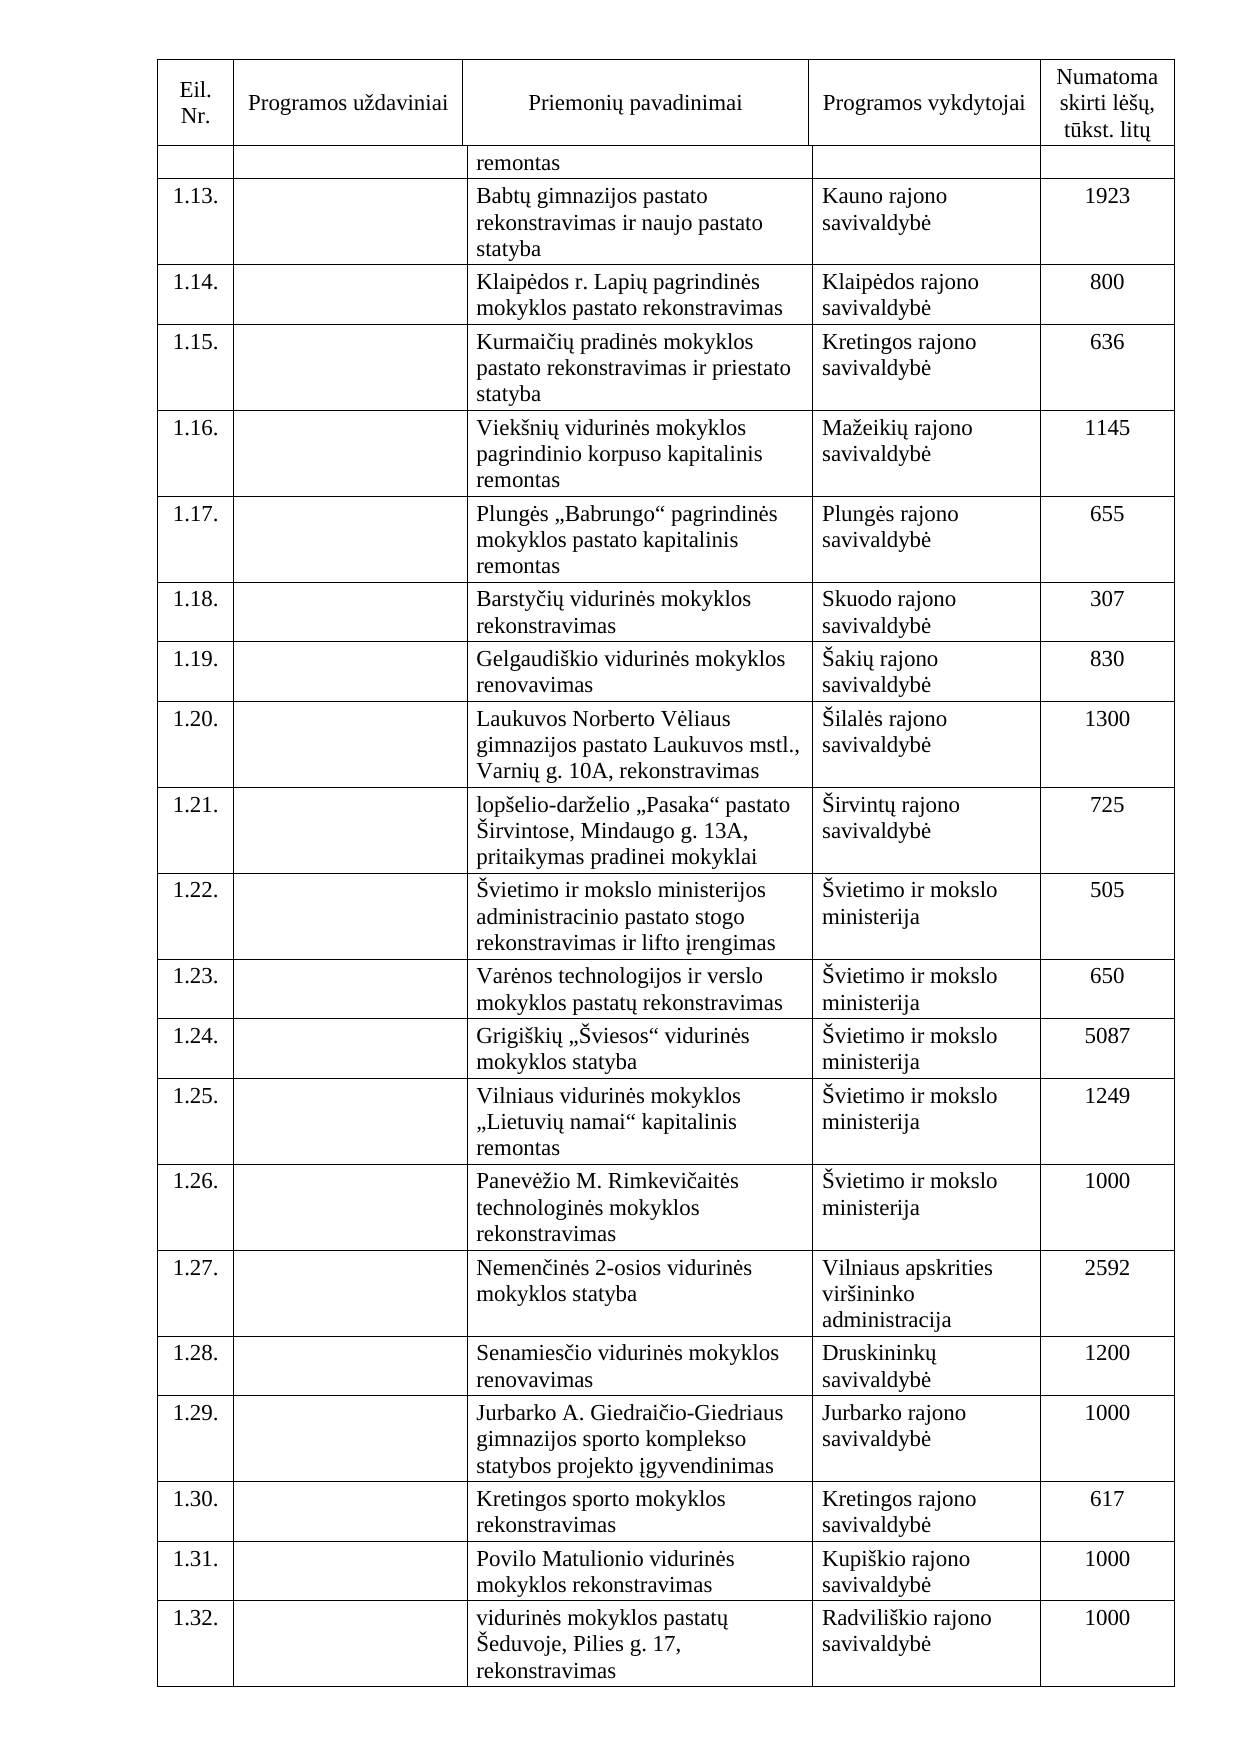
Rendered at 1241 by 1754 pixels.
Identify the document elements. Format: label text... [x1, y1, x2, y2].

table_cell 1.16. [158, 411, 233, 496]
table_cell [234, 1482, 467, 1541]
table_cell 1000 [1041, 1396, 1174, 1481]
table_cell 2592 [1041, 1251, 1174, 1336]
table_cell 1.22. [158, 874, 233, 958]
table_cell 1.15. [158, 325, 233, 410]
table_header Priemonių pavadinimai [463, 60, 808, 145]
table_cell Švietimo ir mokslo ministerijos administracinio pastato stogo rekonstravimas ir lifto įrengimas [468, 874, 812, 958]
table_cell 636 [1041, 325, 1174, 410]
table_cell [234, 1396, 467, 1481]
table_cell [234, 265, 467, 324]
table_cell 1200 [1041, 1337, 1174, 1395]
table_cell [234, 583, 467, 641]
table_cell Kretingos rajono savivaldybė [813, 325, 1040, 410]
table_cell Plungės rajono savivaldybė [813, 497, 1040, 582]
table_cell [234, 325, 467, 410]
table_cell 1.23. [158, 960, 233, 1018]
table_cell Švietimo ir mokslo ministerija [813, 1165, 1040, 1249]
table_cell [234, 1165, 467, 1249]
table_cell 1.27. [158, 1251, 233, 1336]
table_cell 5087 [1041, 1019, 1174, 1078]
table_cell Klaipėdos rajono savivaldybė [813, 265, 1040, 324]
table_cell 1.21. [158, 788, 233, 873]
table_cell Druskininkų savivaldybė [813, 1337, 1040, 1395]
table_cell Jurbarko A. Giedraičio-Giedriaus gimnazijos sporto komplekso statybos projekto įgyvendinimas [468, 1396, 812, 1481]
table_cell [234, 1542, 467, 1600]
table_cell [1041, 146, 1174, 178]
table_cell Kauno rajono savivaldybė [813, 179, 1040, 264]
table_cell 1.19. [158, 642, 233, 701]
table_cell 617 [1041, 1482, 1174, 1541]
table_cell 1.32. [158, 1601, 233, 1686]
table_cell Vilniaus apskrities viršininko administracija [813, 1251, 1040, 1336]
table_cell 1.18. [158, 583, 233, 641]
table_cell Jurbarko rajono savivaldybė [813, 1396, 1040, 1481]
table_cell Kurmaičių pradinės mokyklos pastato rekonstravimas ir priestato statyba [468, 325, 812, 410]
table_cell [234, 1251, 467, 1336]
table_cell Šakių rajono savivaldybė [813, 642, 1040, 701]
table_header Programos uždaviniai [234, 60, 462, 145]
table_cell Laukuvos Norberto Vėliaus gimnazijos pastato Laukuvos mstl., Varnių g. 10A, rekonstravimas [468, 702, 812, 787]
table_cell 1.14. [158, 265, 233, 324]
table_cell Kupiškio rajono savivaldybė [813, 1542, 1040, 1600]
table_cell 830 [1041, 642, 1174, 701]
table_cell Kretingos rajono savivaldybė [813, 1482, 1040, 1541]
table_cell Vilniaus vidurinės mokyklos „Lietuvių namai“ kapitalinis remontas [468, 1079, 812, 1164]
table_cell [234, 788, 467, 873]
table_cell Povilo Matulionio vidurinės mokyklos rekonstravimas [468, 1542, 812, 1600]
table_cell 505 [1041, 874, 1174, 958]
table_cell Šilalės rajono savivaldybė [813, 702, 1040, 787]
table_cell [234, 642, 467, 701]
table_cell remontas [468, 146, 812, 178]
table_cell Švietimo ir mokslo ministerija [813, 1019, 1040, 1078]
table_cell Gelgaudiškio vidurinės mokyklos renovavimas [468, 642, 812, 701]
table_cell Klaipėdos r. Lapių pagrindinės mokyklos pastato rekonstravimas [468, 265, 812, 324]
table_cell 1249 [1041, 1079, 1174, 1164]
table_header Programos vykdytojai [809, 60, 1040, 145]
table_cell Grigiškių „Šviesos“ vidurinės mokyklos statyba [468, 1019, 812, 1078]
table_cell 1.17. [158, 497, 233, 582]
table_cell Viekšnių vidurinės mokyklos pagrindinio korpuso kapitalinis remontas [468, 411, 812, 496]
table_cell [234, 1601, 467, 1686]
table_cell 655 [1041, 497, 1174, 582]
table_cell Plungės „Babrungo“ pagrindinės mokyklos pastato kapitalinis remontas [468, 497, 812, 582]
table_cell [234, 497, 467, 582]
table_cell 1.13. [158, 179, 233, 264]
table_cell Varėnos technologijos ir verslo mokyklos pastatų rekonstravimas [468, 960, 812, 1018]
table_cell Senamiesčio vidurinės mokyklos renovavimas [468, 1337, 812, 1395]
table_cell 1.30. [158, 1482, 233, 1541]
table_cell [234, 960, 467, 1018]
table_cell [234, 146, 467, 178]
table_cell Švietimo ir mokslo ministerija [813, 1079, 1040, 1164]
table_cell 725 [1041, 788, 1174, 873]
table_cell Nemenčinės 2-osios vidurinės mokyklos statyba [468, 1251, 812, 1336]
table_cell 1.29. [158, 1396, 233, 1481]
table_header Numatoma skirti lėšų, tūkst. litų [1041, 60, 1174, 145]
table_cell Mažeikių rajono savivaldybė [813, 411, 1040, 496]
table_cell 800 [1041, 265, 1174, 324]
table_cell [234, 1337, 467, 1395]
table_cell [158, 146, 233, 178]
table_cell Skuodo rajono savivaldybė [813, 583, 1040, 641]
table_cell Švietimo ir mokslo ministerija [813, 960, 1040, 1018]
table_cell [234, 179, 467, 264]
table_cell Babtų gimnazijos pastato rekonstravimas ir naujo pastato statyba [468, 179, 812, 264]
table_cell 1.31. [158, 1542, 233, 1600]
table_cell Švietimo ir mokslo ministerija [813, 874, 1040, 958]
table_cell 1.20. [158, 702, 233, 787]
table_cell [813, 146, 1040, 178]
table_cell 1.28. [158, 1337, 233, 1395]
table_cell 1000 [1041, 1542, 1174, 1600]
table_cell 1.26. [158, 1165, 233, 1249]
table_cell Radviliškio rajono savivaldybė [813, 1601, 1040, 1686]
table_cell Širvintų rajono savivaldybė [813, 788, 1040, 873]
table_cell Barstyčių vidurinės mokyklos rekonstravimas [468, 583, 812, 641]
table_cell [234, 874, 467, 958]
table_cell vidurinės mokyklos pastatų Šeduvoje, Pilies g. 17, rekonstravimas [468, 1601, 812, 1686]
table_cell lopšelio-darželio „Pasaka“ pastato Širvintose, Mindaugo g. 13A, pritaikymas pradinei mokyklai [468, 788, 812, 873]
table_cell 650 [1041, 960, 1174, 1018]
table_cell [234, 1079, 467, 1164]
table_cell 1.24. [158, 1019, 233, 1078]
table_cell 1923 [1041, 179, 1174, 264]
table_cell 1000 [1041, 1165, 1174, 1249]
table_cell 1145 [1041, 411, 1174, 496]
table_cell [234, 702, 467, 787]
table_cell 1.25. [158, 1079, 233, 1164]
table_cell 307 [1041, 583, 1174, 641]
table_cell [234, 411, 467, 496]
table_cell 1000 [1041, 1601, 1174, 1686]
table_cell Kretingos sporto mokyklos rekonstravimas [468, 1482, 812, 1541]
table_cell Panevėžio M. Rimkevičaitės technologinės mokyklos rekonstravimas [468, 1165, 812, 1249]
table_cell [234, 1019, 467, 1078]
table_header Eil. Nr. [158, 60, 233, 145]
table_cell 1300 [1041, 702, 1174, 787]
